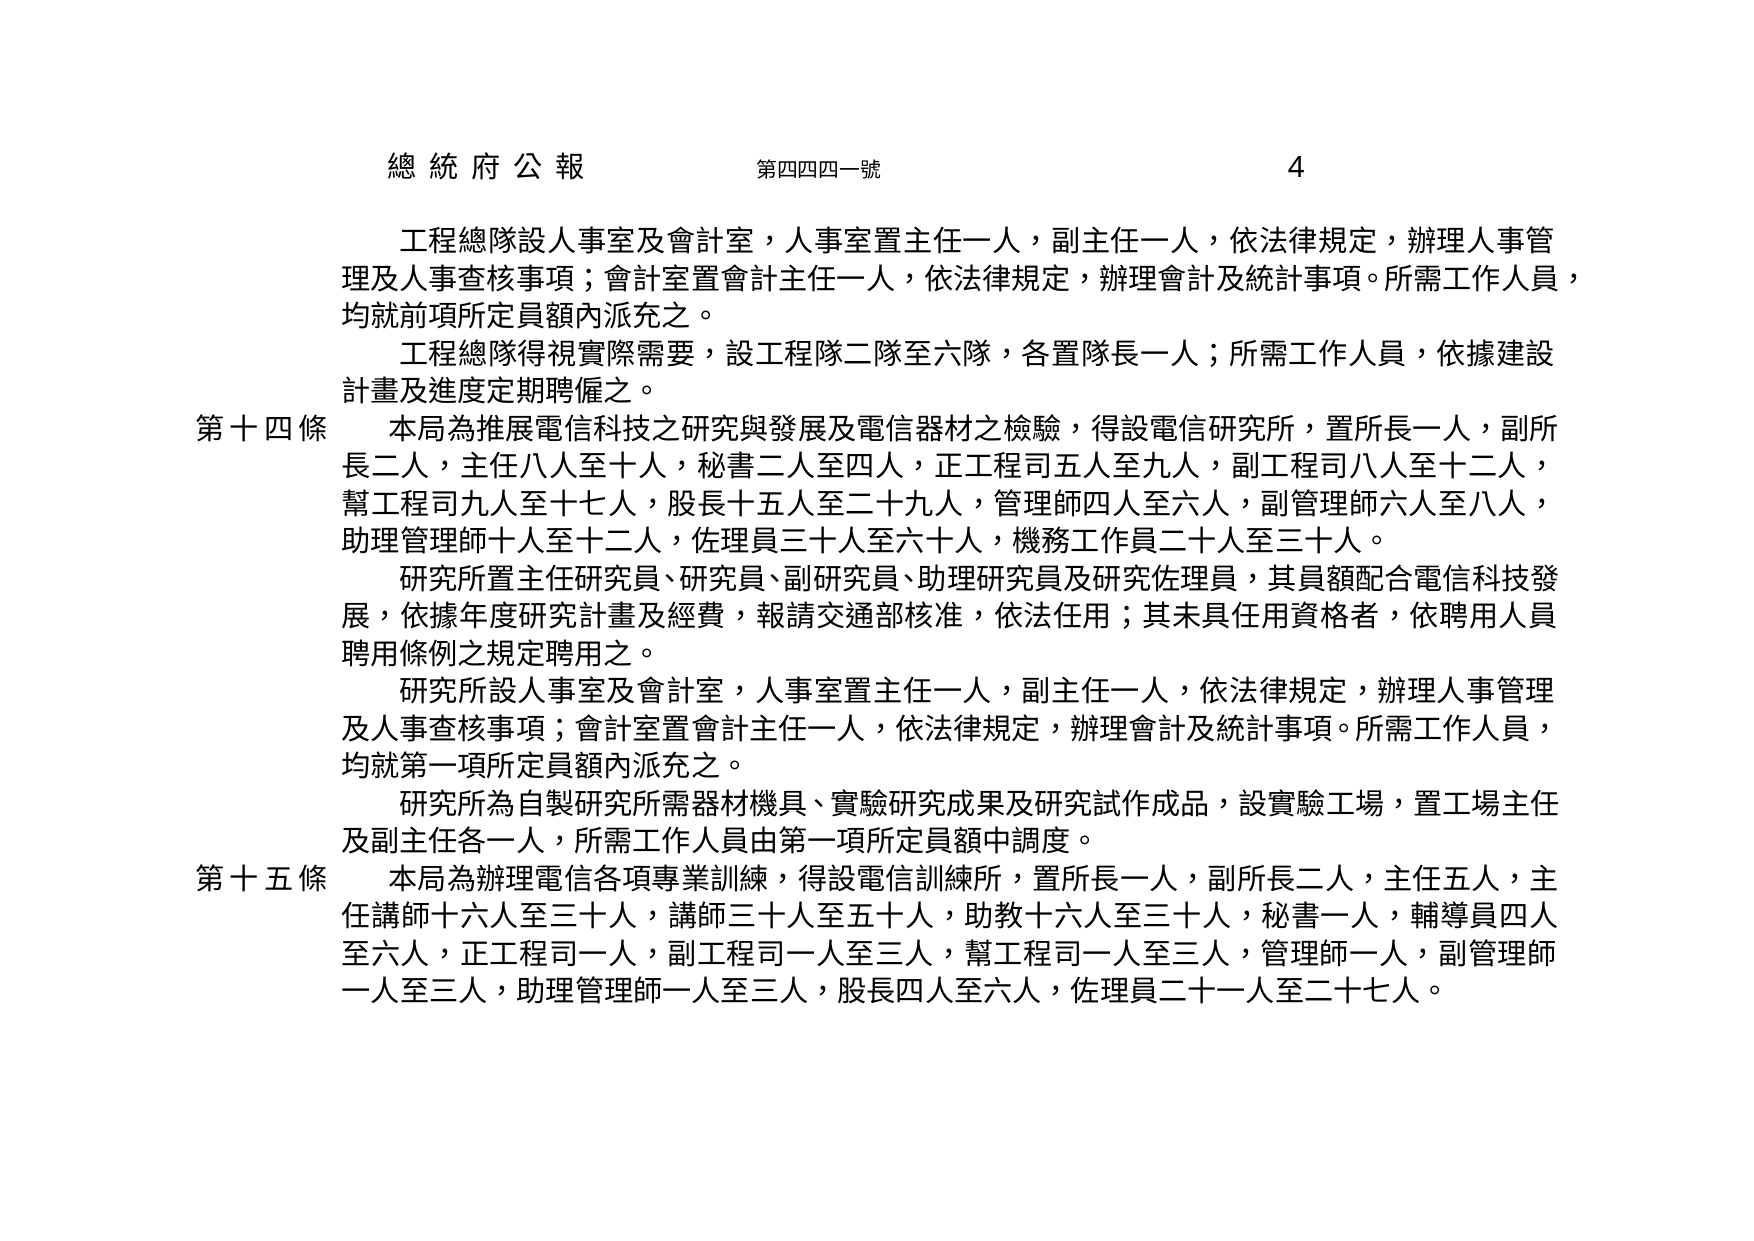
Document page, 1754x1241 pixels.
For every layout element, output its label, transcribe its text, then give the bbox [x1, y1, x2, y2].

text 第十五條 本局為辦理電信各項專業訓練，得設電信訓練所，置所長一人，副所長二人，主任五人，主任講師十六人至三十人，講師三十人至五十人，助教十六人至三十人，秘書一人，輔導員四人至六人，正工程司一人，副工程司一人至三人，幫工程司一人至三人，管理師一人，副管理師一人至三人，助理管理師一人至三人，股長四人至六人，佐理員二十一人至二十七人。 [195, 859, 1559, 1009]
text 工程總隊得視實際需要，設工程隊二隊至六隊，各置隊長一人；所需工作人員，依據建設計畫及進度定期聘僱之。 [341, 334, 1559, 409]
text 第十四條 本局為推展電信科技之研究與發展及電信器材之檢驗，得設電信研究所，置所長一人，副所長二人，主任八人至十人，秘書二人至四人，正工程司五人至九人，副工程司八人至十二人，幫工程司九人至十七人，股長十五人至二十九人，管理師四人至六人，副管理師六人至八人，助理管理師十人至十二人，佐理員三十人至六十人，機務工作員二十人至三十人。 [195, 409, 1559, 559]
text 研究所置主任研究員、研究員、副研究員、助理研究員及研究佐理員，其員額配合電信科技發展，依據年度研究計畫及經費，報請交通部核准，依法任用；其未具任用資格者，依聘用人員聘用條例之規定聘用之。 [341, 559, 1559, 672]
text 研究所設人事室及會計室，人事室置主任一人，副主任一人，依法律規定，辦理人事管理及人事查核事項；會計室置會計主任一人，依法律規定，辦理會計及統計事項。所需工作人員，均就第一項所定員額內派充之。 [341, 672, 1559, 784]
text 工程總隊設人事室及會計室，人事室置主任一人，副主任一人，依法律規定，辦理人事管理及人事查核事項；會計室置會計主任一人，依法律規定，辦理會計及統計事項。所需工作人員，均就前項所定員額內派充之。 [341, 222, 1559, 334]
text 研究所為自製研究所需器材機具、實驗研究成果及研究試作成品，設實驗工場，置工場主任及副主任各一人，所需工作人員由第一項所定員額中調度。 [341, 784, 1559, 859]
